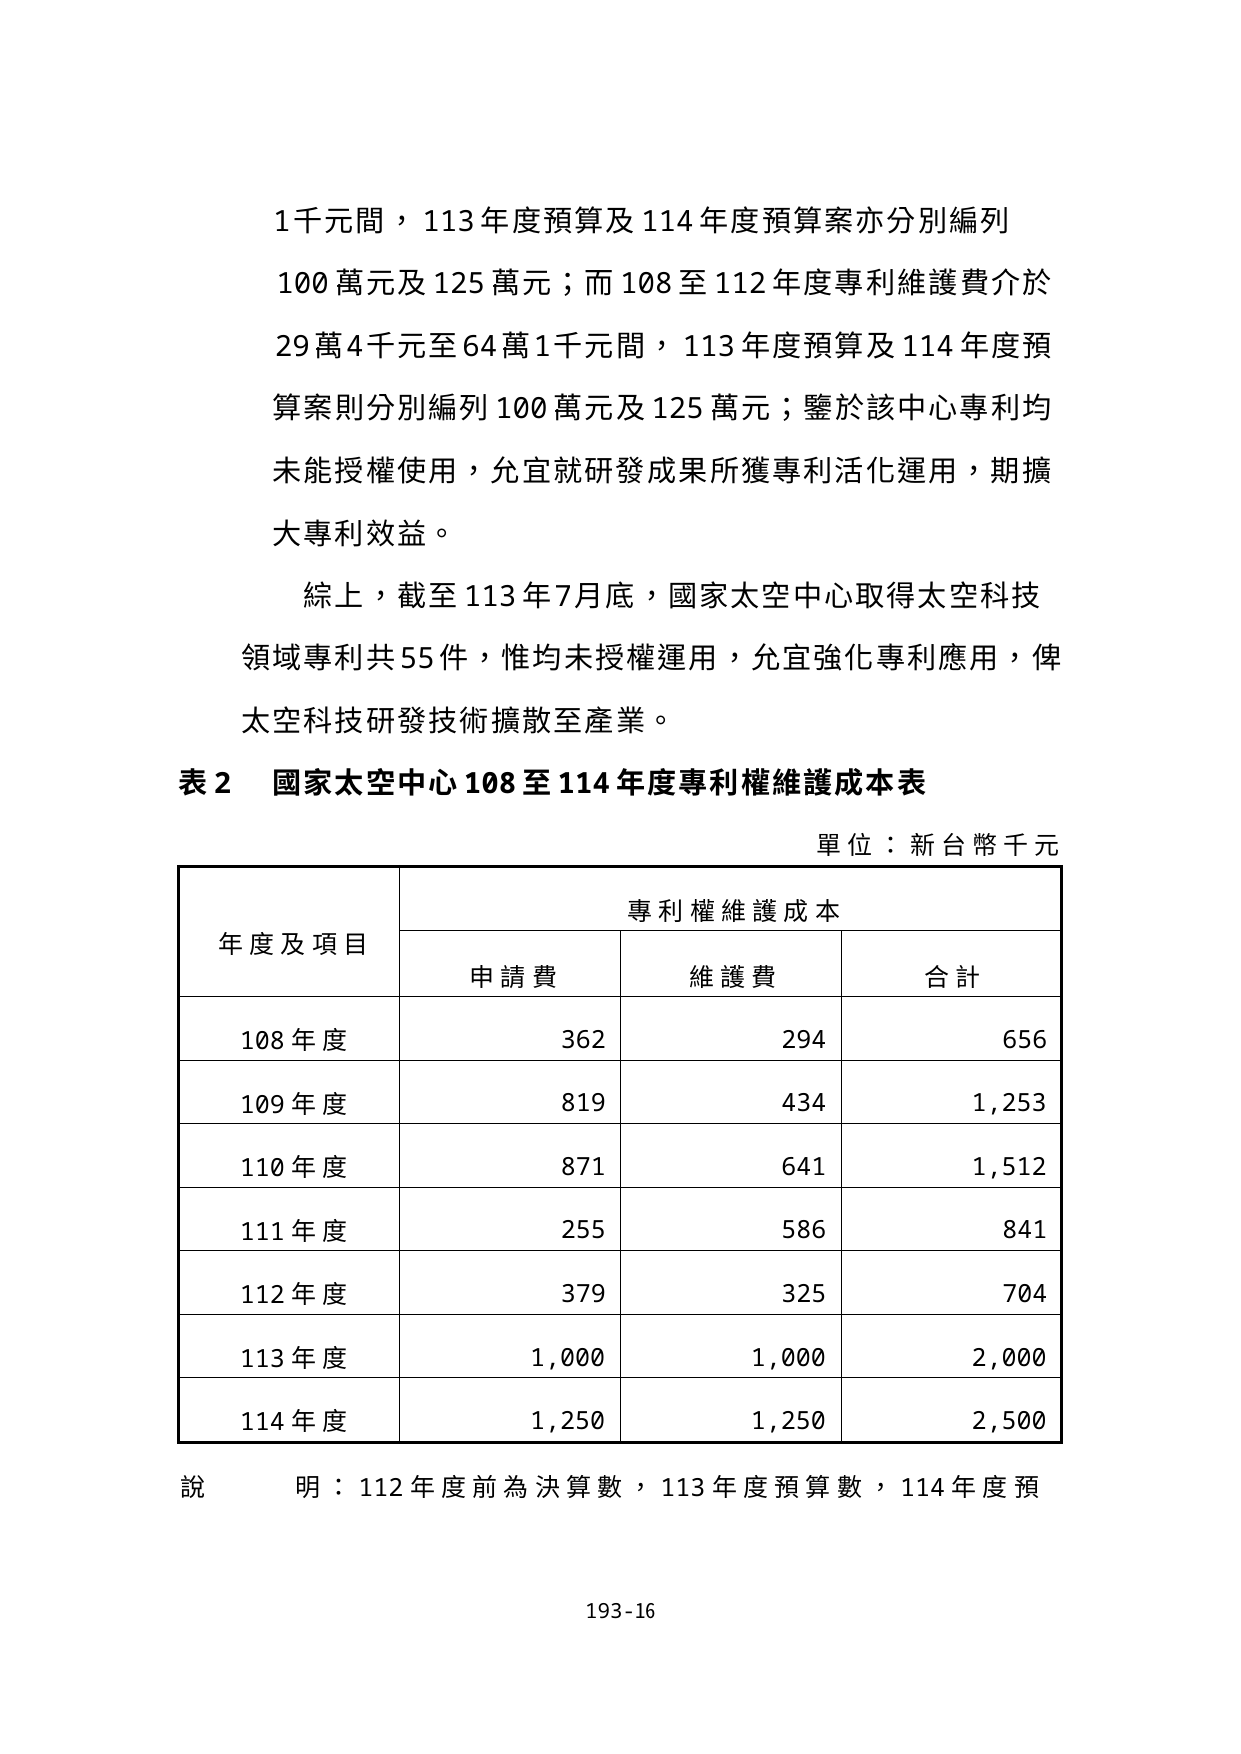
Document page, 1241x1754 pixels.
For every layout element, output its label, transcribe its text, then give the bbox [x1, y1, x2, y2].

table_cell 合計 [842, 931, 1060, 996]
table_cell 325 [621, 1251, 841, 1314]
table_cell 108年度 [180, 997, 399, 1059]
table_cell 維護費 [621, 931, 841, 996]
table_cell 871 [400, 1124, 620, 1187]
text 說 明：112年度前為決算數，113年度預算數，114年度預 [177, 1444, 1063, 1506]
table_header 年度及項目 [180, 868, 399, 996]
table_cell 656 [842, 997, 1060, 1059]
table_cell 1,253 [842, 1061, 1060, 1123]
text 1千元間，113年度預算及114年度預算案亦分別編列100萬元及125萬元；而108至112年度專利維護費介於29萬4千元至64萬1千元間，113年度預算及114年度預算案則分別編列100萬元及125萬元；鑒於該中心專利均未能授權使用，允宜就研發成果所獲專利活化運用，期擴大專利效益。 [266, 177, 1063, 552]
table_cell 704 [842, 1251, 1060, 1314]
table_cell 641 [621, 1124, 841, 1187]
table_cell 294 [621, 997, 841, 1059]
table_cell 379 [400, 1251, 620, 1314]
table_cell 1,000 [400, 1315, 620, 1377]
table_cell 362 [400, 997, 620, 1059]
table_cell 1,250 [621, 1378, 841, 1441]
table_cell 1,000 [621, 1315, 841, 1377]
table_cell 586 [621, 1188, 841, 1250]
table_cell 434 [621, 1061, 841, 1123]
table_cell 841 [842, 1188, 1060, 1250]
text 表2 國家太空中心108至114年度專利權維護成本表 [177, 740, 1063, 802]
table_cell 110年度 [180, 1124, 399, 1187]
table_cell 255 [400, 1188, 620, 1250]
table_cell 112年度 [180, 1251, 399, 1314]
table_cell 113年度 [180, 1315, 399, 1377]
table_cell 申請費 [400, 931, 620, 996]
table_cell 1,512 [842, 1124, 1060, 1187]
table_cell 114年度 [180, 1378, 399, 1441]
table_header 專利權維護成本 [400, 868, 1060, 930]
table_cell 819 [400, 1061, 620, 1123]
table_cell 2,500 [842, 1378, 1060, 1441]
text 綜上，截至113年7月底，國家太空中心取得太空科技領域專利共55件，惟均未授權運用，允宜強化專利應用，俾太空科技研發技術擴散至產業。 [236, 552, 1063, 740]
text 單位：新台幣千元 [177, 802, 1063, 865]
table_cell 1,250 [400, 1378, 620, 1441]
table_cell 2,000 [842, 1315, 1060, 1377]
table_cell 109年度 [180, 1061, 399, 1123]
table_cell 111年度 [180, 1188, 399, 1250]
